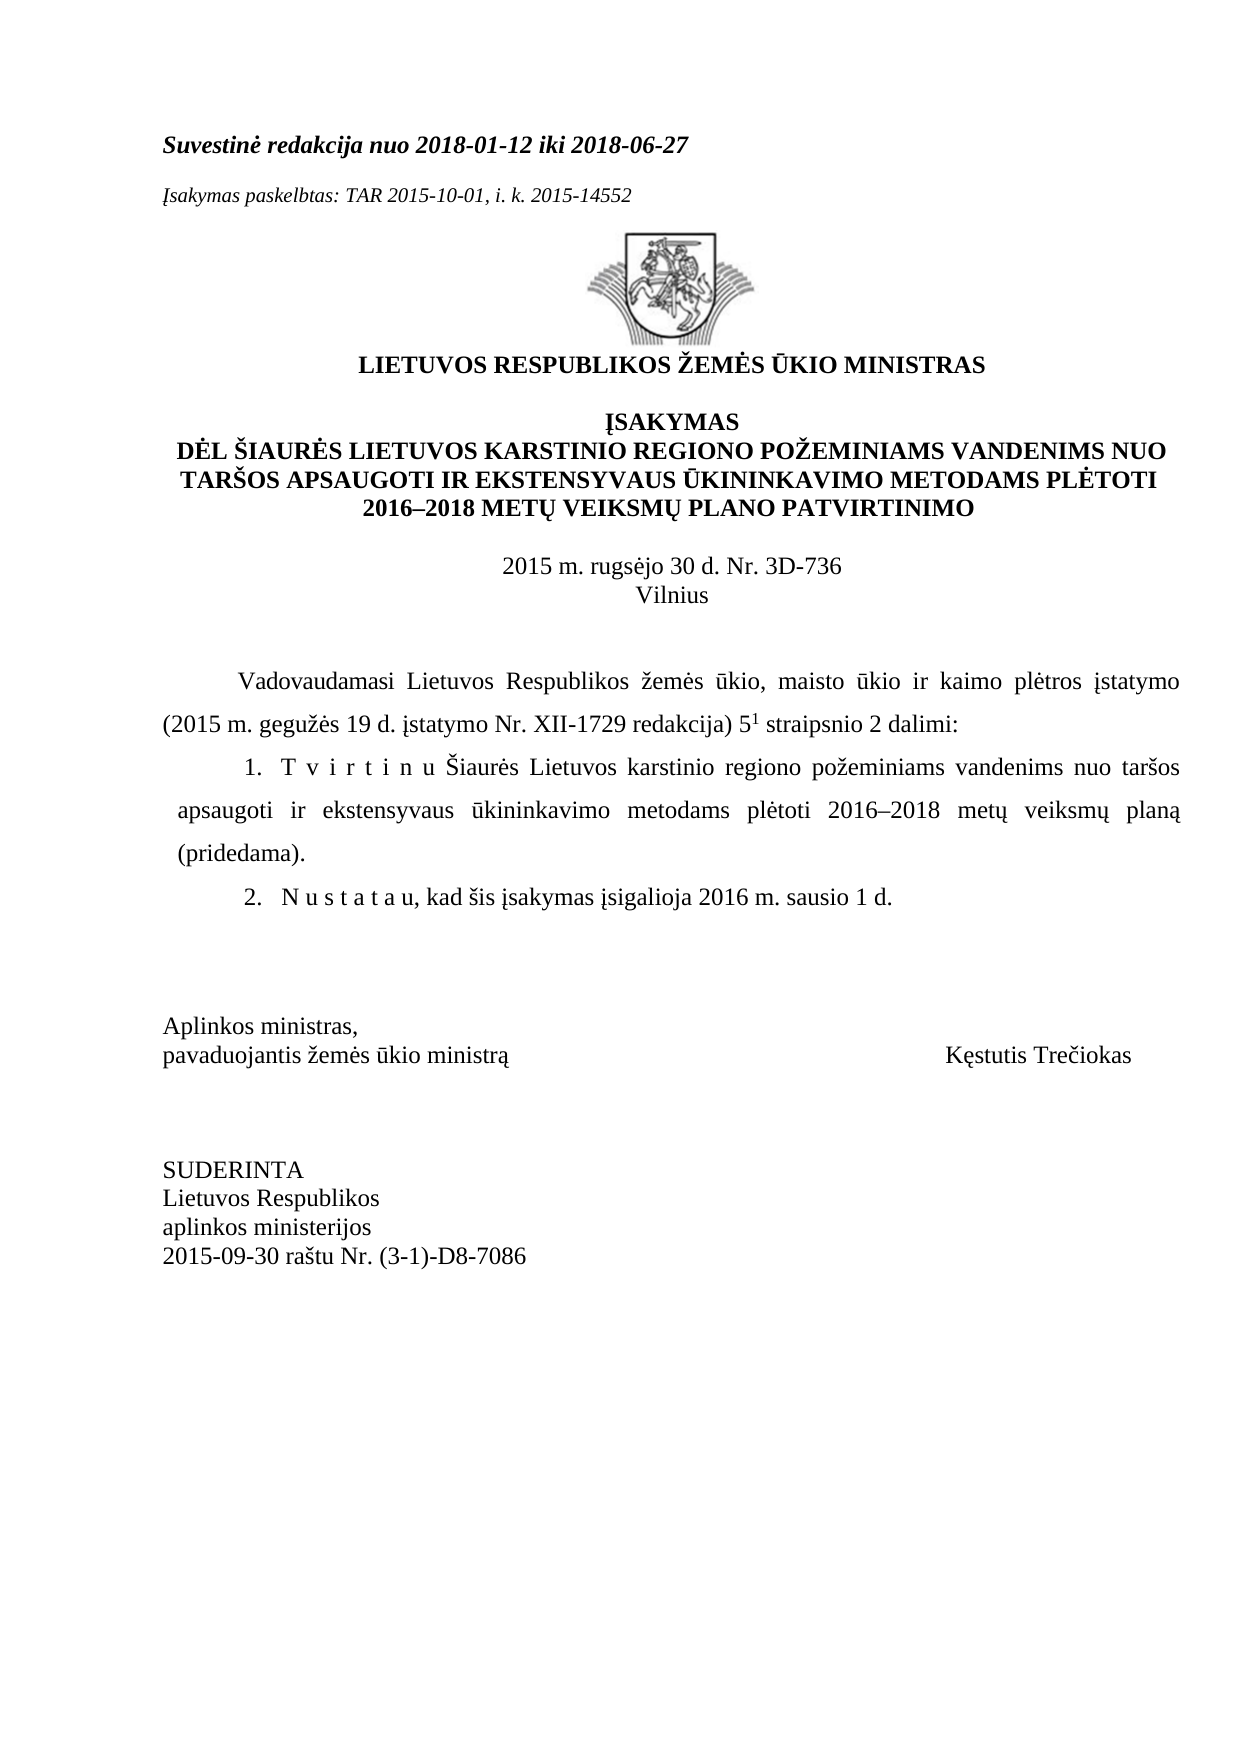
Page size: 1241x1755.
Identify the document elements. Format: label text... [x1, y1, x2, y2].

text Lietuvos Respublikos [162, 1183, 1181, 1212]
text 1. T v i r t i n u Šiaurės Lietuvos karstinio regiono požeminiams vandenims nuo taršos apsaugoti ir ekstensyvaus ūkininkavimo metodams plėtoti 2016–2018 metų veiksmų planą (pridedama). [177, 752, 1181, 867]
text ĮSAKYMAS [162, 407, 1181, 436]
text 2016–2018 Metų veiksmų plano PATVIRTINIMO [162, 493, 1181, 522]
text 2015-09-30 raštu Nr. (3-1)-D8-7086 [162, 1241, 1181, 1270]
text 2. N u s t a t a u, kad šis įsakymas įsigalioja 2016 m. sausio 1 d. [244, 882, 1181, 910]
text SUDERINTA [162, 1155, 1181, 1183]
text Vadovaudamasi Lietuvos Respublikos žemės ūkio, maisto ūkio ir kaimo plėtros įstatymo (2015 m. gegužės 19 d. įstatymo Nr. XII-1729 redakcija) 51 straipsnio 2 dalimi: [162, 666, 1181, 738]
text pavaduojantis žemės ūkio ministrą Kęstutis Trečiokas [162, 1040, 1181, 1068]
text aplinkos ministerijos [162, 1212, 1181, 1241]
text Suvestinė redakcija nuo 2018-01-12 iki 2018-06-27 [162, 130, 1181, 159]
text Aplinkos ministras, [162, 1011, 1181, 1040]
text Vilnius [162, 580, 1181, 608]
text LIETUVOS RESPUBLIKOS ŽEMĖS ŪKIO MINISTRAS [162, 350, 1181, 378]
text DĖL Šiaurės Lietuvos karstinio regiono požeminiams vandenims nuo taršos apsaugoti ir ekstensyvaus ūkininkavimo metodams plėtoti [162, 436, 1181, 493]
text 2015 m. rugsėjo 30 d. Nr. 3D-736 [162, 551, 1181, 580]
text Įsakymas paskelbtas: TAR 2015-10-01, i. k. 2015-14552 [162, 183, 1181, 207]
